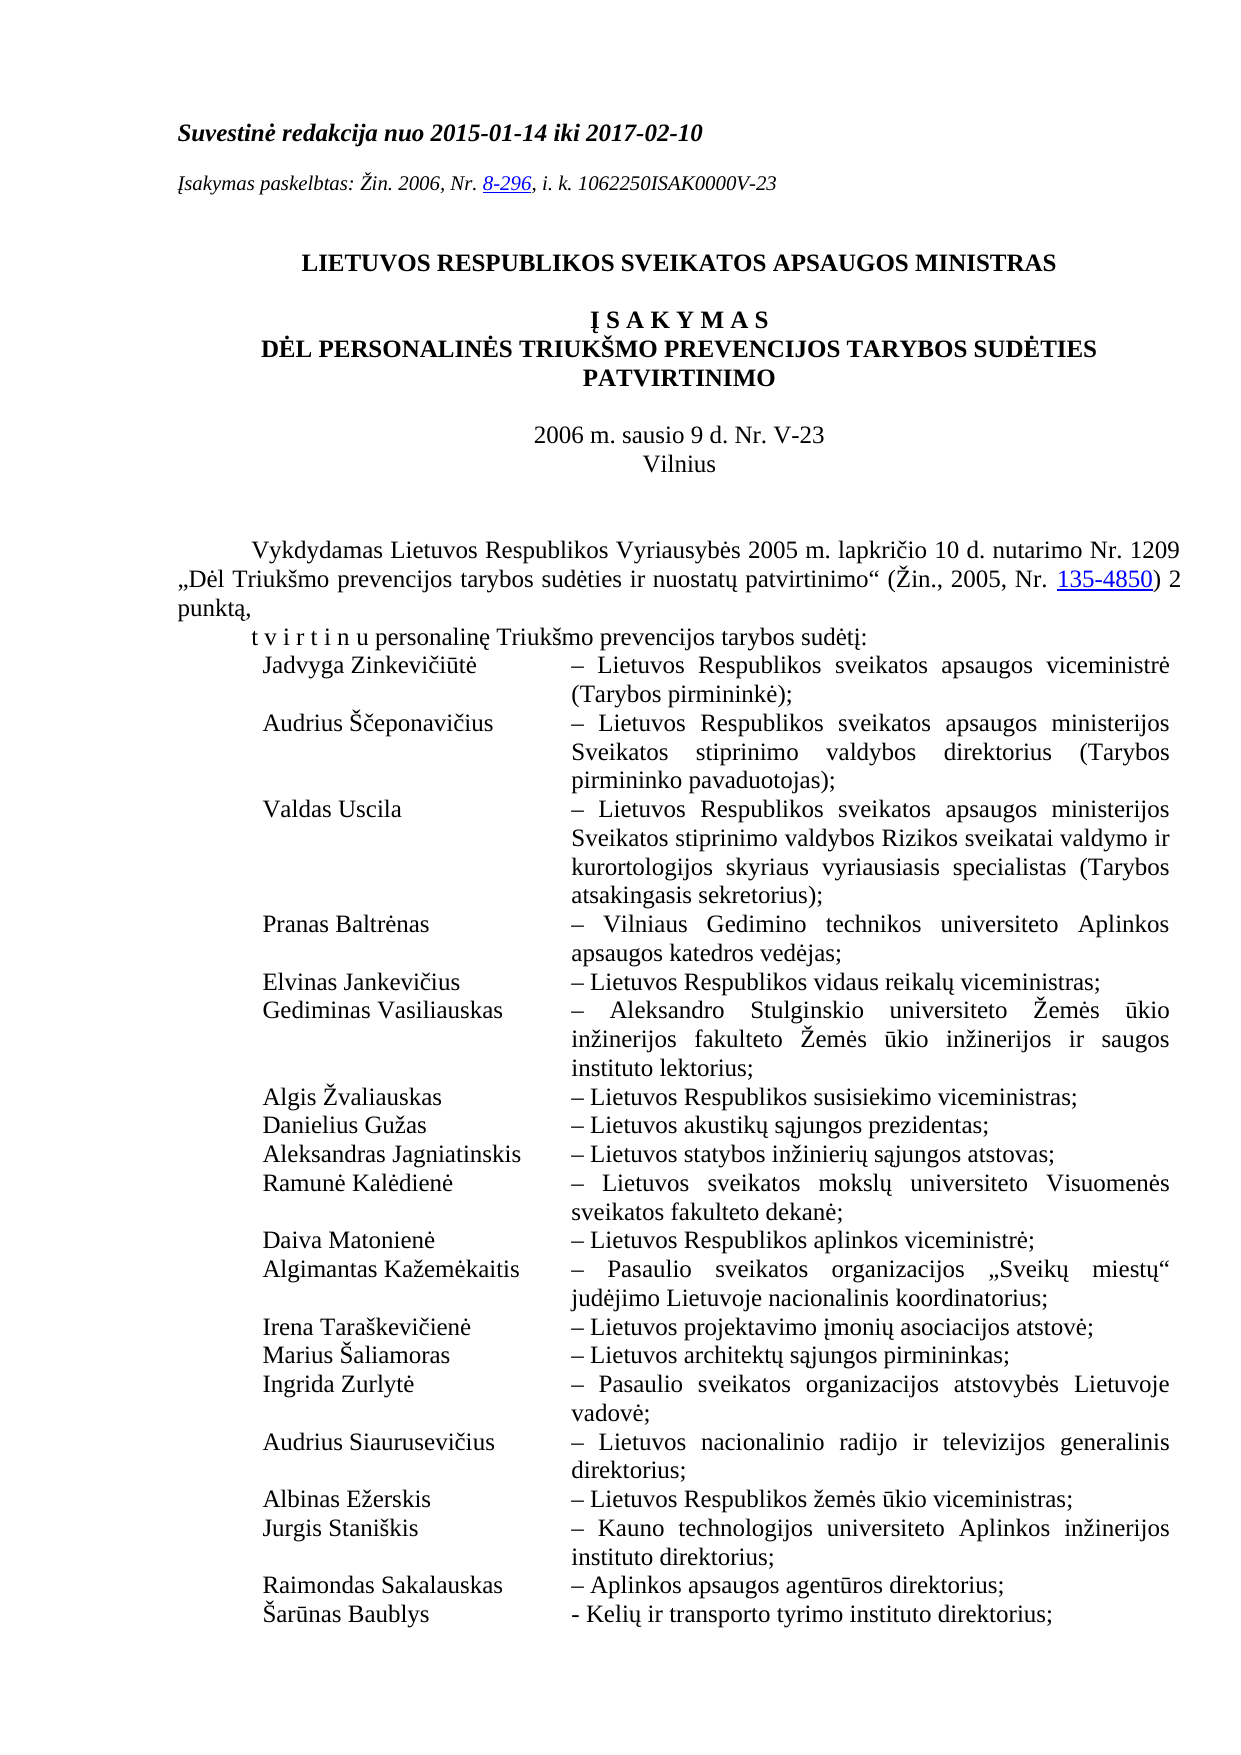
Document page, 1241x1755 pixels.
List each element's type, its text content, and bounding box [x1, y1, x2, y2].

table_cell – Vilniaus Gedimino technikos universiteto Aplinkos apsaugos katedros vedėjas; [560, 909, 1181, 967]
table_cell Elvinas Jankevičius [177, 967, 560, 995]
table_cell Aleksandras Jagniatinskis [177, 1139, 560, 1168]
table_cell Valdas Uscila [177, 794, 560, 909]
table_cell – Lietuvos Respublikos sveikatos apsaugos ministerijos Sveikatos stiprinimo valdybos direktorius (Tarybos pirmininko pavaduotojas); [560, 708, 1181, 794]
table_cell – Lietuvos nacionalinio radijo ir televizijos generalinis direktorius; [560, 1427, 1181, 1484]
table_header – Lietuvos Respublikos sveikatos apsaugos viceministrė (Tarybos pirmininkė); [560, 650, 1181, 708]
table_cell Algimantas Kažemėkaitis [177, 1254, 560, 1312]
table_cell – Lietuvos Respublikos sveikatos apsaugos ministerijos Sveikatos stiprinimo valdybos Rizikos sveikatai valdymo ir kurortologijos skyriaus vyriausiasis specialistas (Tarybos atsakingasis sekretorius); [560, 794, 1181, 909]
table_cell – Lietuvos Respublikos žemės ūkio viceministras; [560, 1484, 1181, 1513]
table_cell – Pasaulio sveikatos organizacijos atstovybės Lietuvoje vadovė; [560, 1369, 1181, 1427]
table_cell Gediminas Vasiliauskas [177, 995, 560, 1082]
text Vilnius [177, 449, 1181, 478]
table_cell Pranas Baltrėnas [177, 909, 560, 967]
table_cell – Lietuvos sveikatos mokslų universiteto Visuomenės sveikatos fakulteto dekanė; [560, 1168, 1181, 1225]
table_cell – Lietuvos akustikų sąjungos prezidentas; [560, 1110, 1181, 1139]
table_header Jadvyga Zinkevičiūtė [177, 650, 560, 708]
text Į S A K Y M A S [177, 305, 1181, 334]
table_cell – Lietuvos Respublikos susisiekimo viceministras; [560, 1082, 1181, 1110]
table_cell – Kauno technologijos universiteto Aplinkos inžinerijos instituto direktorius; [560, 1513, 1181, 1570]
table_cell – Aleksandro Stulginskio universiteto Žemės ūkio inžinerijos fakulteto Žemės ūkio inžinerijos ir saugos instituto lektorius; [560, 995, 1181, 1082]
table_cell – Lietuvos Respublikos vidaus reikalų viceministras; [560, 967, 1181, 995]
table_cell Irena Taraškevičienė [177, 1312, 560, 1340]
table_cell Ramunė Kalėdienė [177, 1168, 560, 1225]
text 2006 m. sausio 9 d. Nr. V-23 [177, 420, 1181, 449]
text Suvestinė redakcija nuo 2015-01-14 iki 2017-02-10 [177, 118, 1181, 147]
table_cell Audrius Siaurusevičius [177, 1427, 560, 1484]
table_cell Algis Žvaliauskas [177, 1082, 560, 1110]
table_cell Daiva Matonienė [177, 1225, 560, 1254]
table_cell – Lietuvos statybos inžinierių sąjungos atstovas; [560, 1139, 1181, 1168]
table_cell Audrius Ščeponavičius [177, 708, 560, 794]
table_cell – Pasaulio sveikatos organizacijos „Sveikų miestų“ judėjimo Lietuvoje nacionalinis koordinatorius; [560, 1254, 1181, 1312]
table_cell – Lietuvos architektų sąjungos pirmininkas; [560, 1340, 1181, 1369]
table_cell - Kelių ir transporto tyrimo instituto direktorius; [560, 1599, 1181, 1628]
table_cell Albinas Ežerskis [177, 1484, 560, 1513]
table_cell – Lietuvos projektavimo įmonių asociacijos atstovė; [560, 1312, 1181, 1340]
table_cell Danielius Gužas [177, 1110, 560, 1139]
table_cell Ingrida Zurlytė [177, 1369, 560, 1427]
table_cell Šarūnas Baublys [177, 1599, 560, 1628]
table_cell Raimondas Sakalauskas [177, 1570, 560, 1599]
text tvirtinu personalinę Triukšmo prevencijos tarybos sudėtį: [177, 622, 1181, 650]
text LIETUVOS RESPUBLIKOS SVEIKATOS APSAUGOS MINISTRAS [177, 248, 1181, 277]
table_cell – Aplinkos apsaugos agentūros direktorius; [560, 1570, 1181, 1599]
text DĖL PERSONALINĖS TRIUKŠMO PREVENCIJOS TARYBOS SUDĖTIES PATVIRTINIMO [177, 334, 1181, 392]
table_cell Marius Šaliamoras [177, 1340, 560, 1369]
table_cell Jurgis Staniškis [177, 1513, 560, 1570]
text Vykdydamas Lietuvos Respublikos Vyriausybės 2005 m. lapkričio 10 d. nutarimo Nr. 1209 „Dėl Triukšmo prevencijos tarybos sudėties ir nuostatų patvirtinimo“ (Žin., 2005, Nr. 135-4850) 2 punktą, [177, 535, 1181, 622]
text Įsakymas paskelbtas: Žin. 2006, Nr. 8-296, i. k. 1062250ISAK0000V-23 [177, 171, 1181, 195]
table_cell – Lietuvos Respublikos aplinkos viceministrė; [560, 1225, 1181, 1254]
